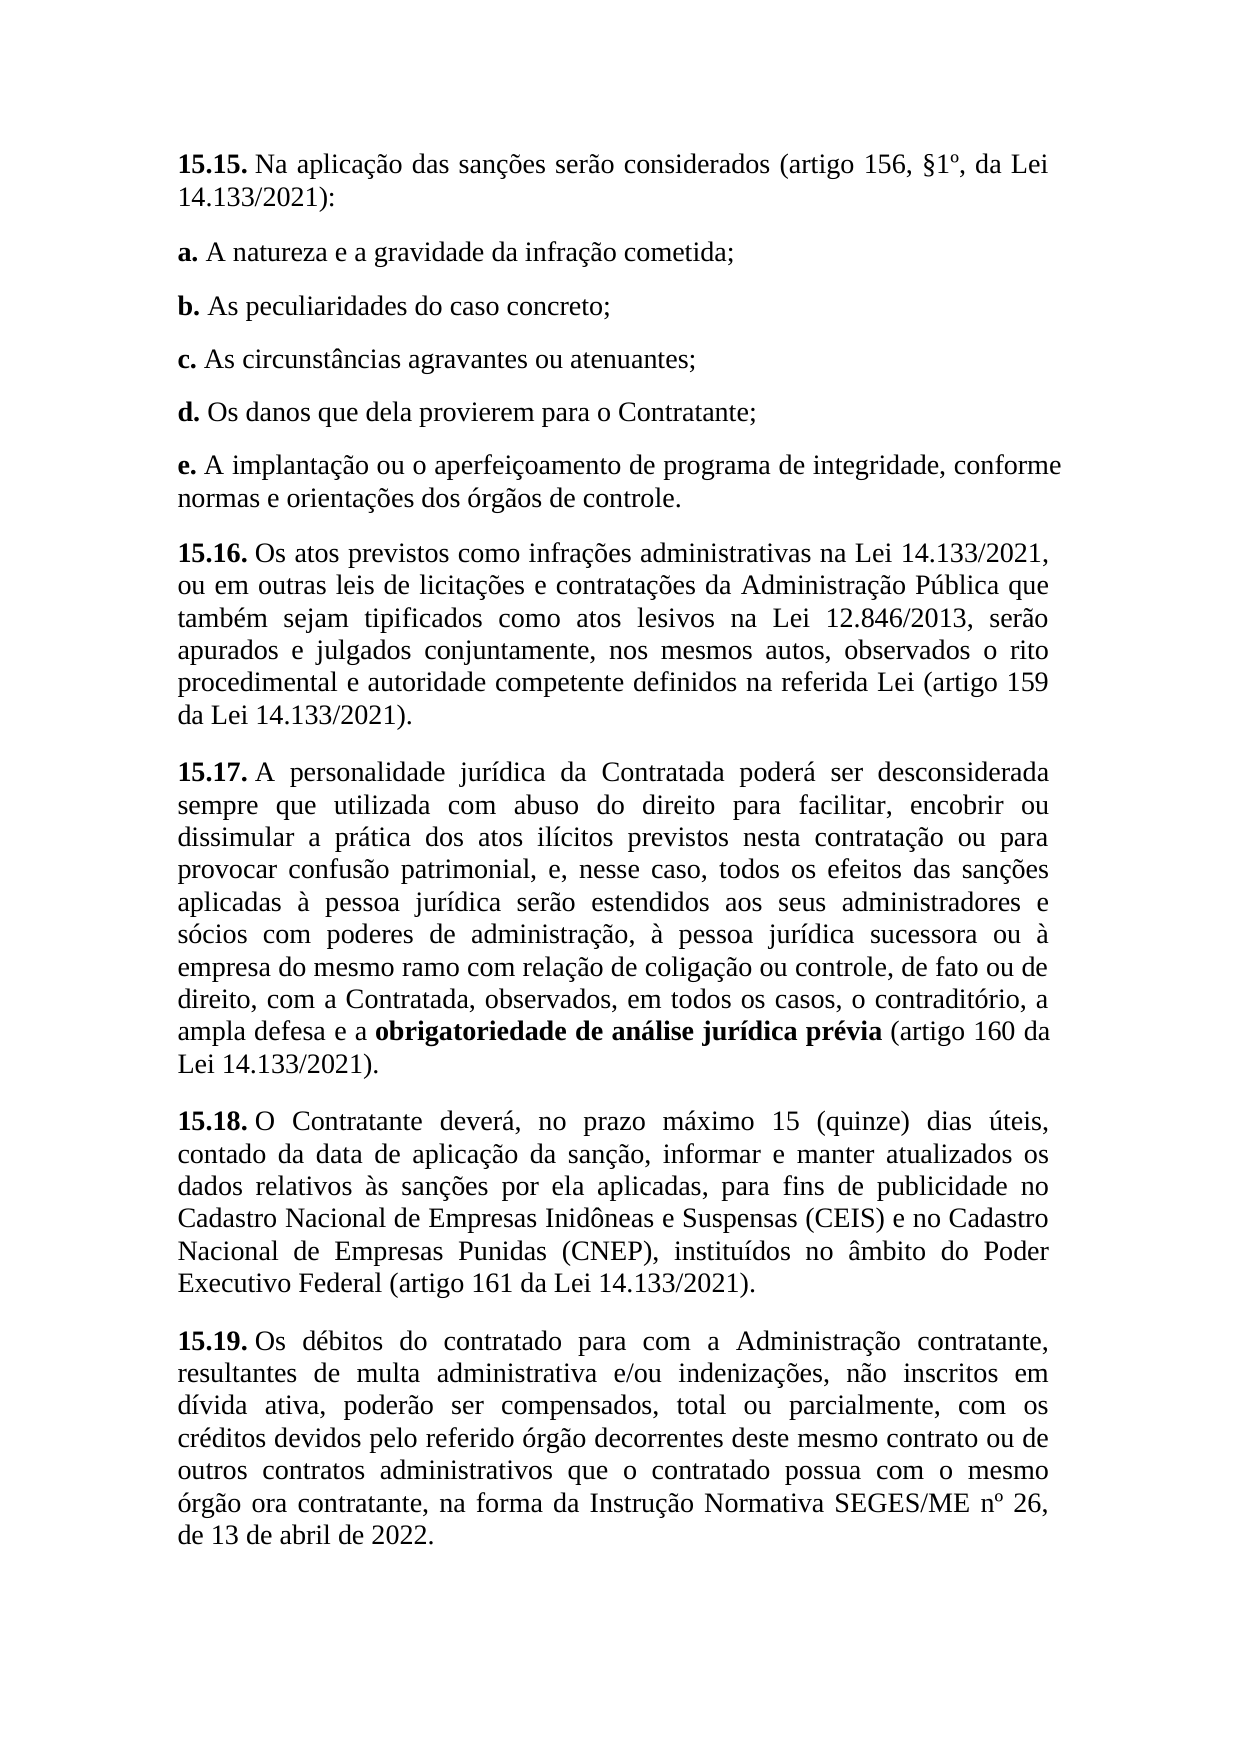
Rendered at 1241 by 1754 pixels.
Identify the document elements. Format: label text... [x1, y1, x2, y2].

text 15.17. A personalidade jurídica da Contratada poderá ser desconsiderada sempre que utilizada com abuso do direito para facilitar, encobrir ou dissimular a prática dos atos ilícitos previstos nesta contratação ou para provocar confusão patrimonial, e, nesse caso, todos os efeitos das sanções aplicadas à pessoa jurídica serão estendidos aos seus administradores e sócios com poderes de administração, à pessoa jurídica sucessora ou à empresa do mesmo ramo com relação de coligação ou controle, de fato ou de direito, com a Contratada, observados, em todos os casos, o contraditório, a ampla defesa e a obrigatoriedade de análise jurídica prévia (artigo 160 da Lei 14.133/2021). [177, 755, 1051, 1079]
text 15.18. O Contratante deverá, no prazo máximo 15 (quinze) dias úteis, contado da data de aplicação da sanção, informar e manter atualizados os dados relativos às sanções por ela aplicadas, para fins de publicidade no Cadastro Nacional de Empresas Inidôneas e Suspensas (CEIS) e no Cadastro Nacional de Empresas Punidas (CNEP), instituídos no âmbito do Poder Executivo Federal (artigo 161 da Lei 14.133/2021). [177, 1104, 1051, 1299]
text 15.19. Os débitos do contratado para com a Administração contratante, resultantes de multa administrativa e/ou indenizações, não inscritos em dívida ativa, poderão ser compensados, total ou parcialmente, com os créditos devidos pelo referido órgão decorrentes deste mesmo contrato ou de outros contratos administrativos que o contratado possua com o mesmo órgão ora contratante, na forma da Instrução Normativa SEGES/ME nº 26, de 13 de abril de 2022. [177, 1324, 1051, 1550]
text a. A natureza e a gravidade da infração cometida; [177, 235, 1063, 268]
text d. Os danos que dela provierem para o Contratante; [177, 395, 1063, 427]
text c. As circunstâncias agravantes ou atenuantes; [177, 342, 1063, 374]
text 15.15. Na aplicação das sanções serão considerados (artigo 156, §1º, da Lei 14.133/2021): [177, 148, 1051, 212]
text b. As peculiaridades do caso concreto; [177, 288, 1063, 321]
text 15.16. Os atos previstos como infrações administrativas na Lei 14.133/2021, ou em outras leis de licitações e contratações da Administração Pública que também sejam tipificados como atos lesivos na Lei 12.846/2013, serão apurados e julgados conjuntamente, nos mesmos autos, observados o rito procedimental e autoridade competente definidos na referida Lei (artigo 159 da Lei 14.133/2021). [177, 536, 1051, 730]
text e. A implantação ou o aperfeiçoamento de programa de integridade, conforme normas e orientações dos órgãos de controle. [177, 448, 1063, 513]
